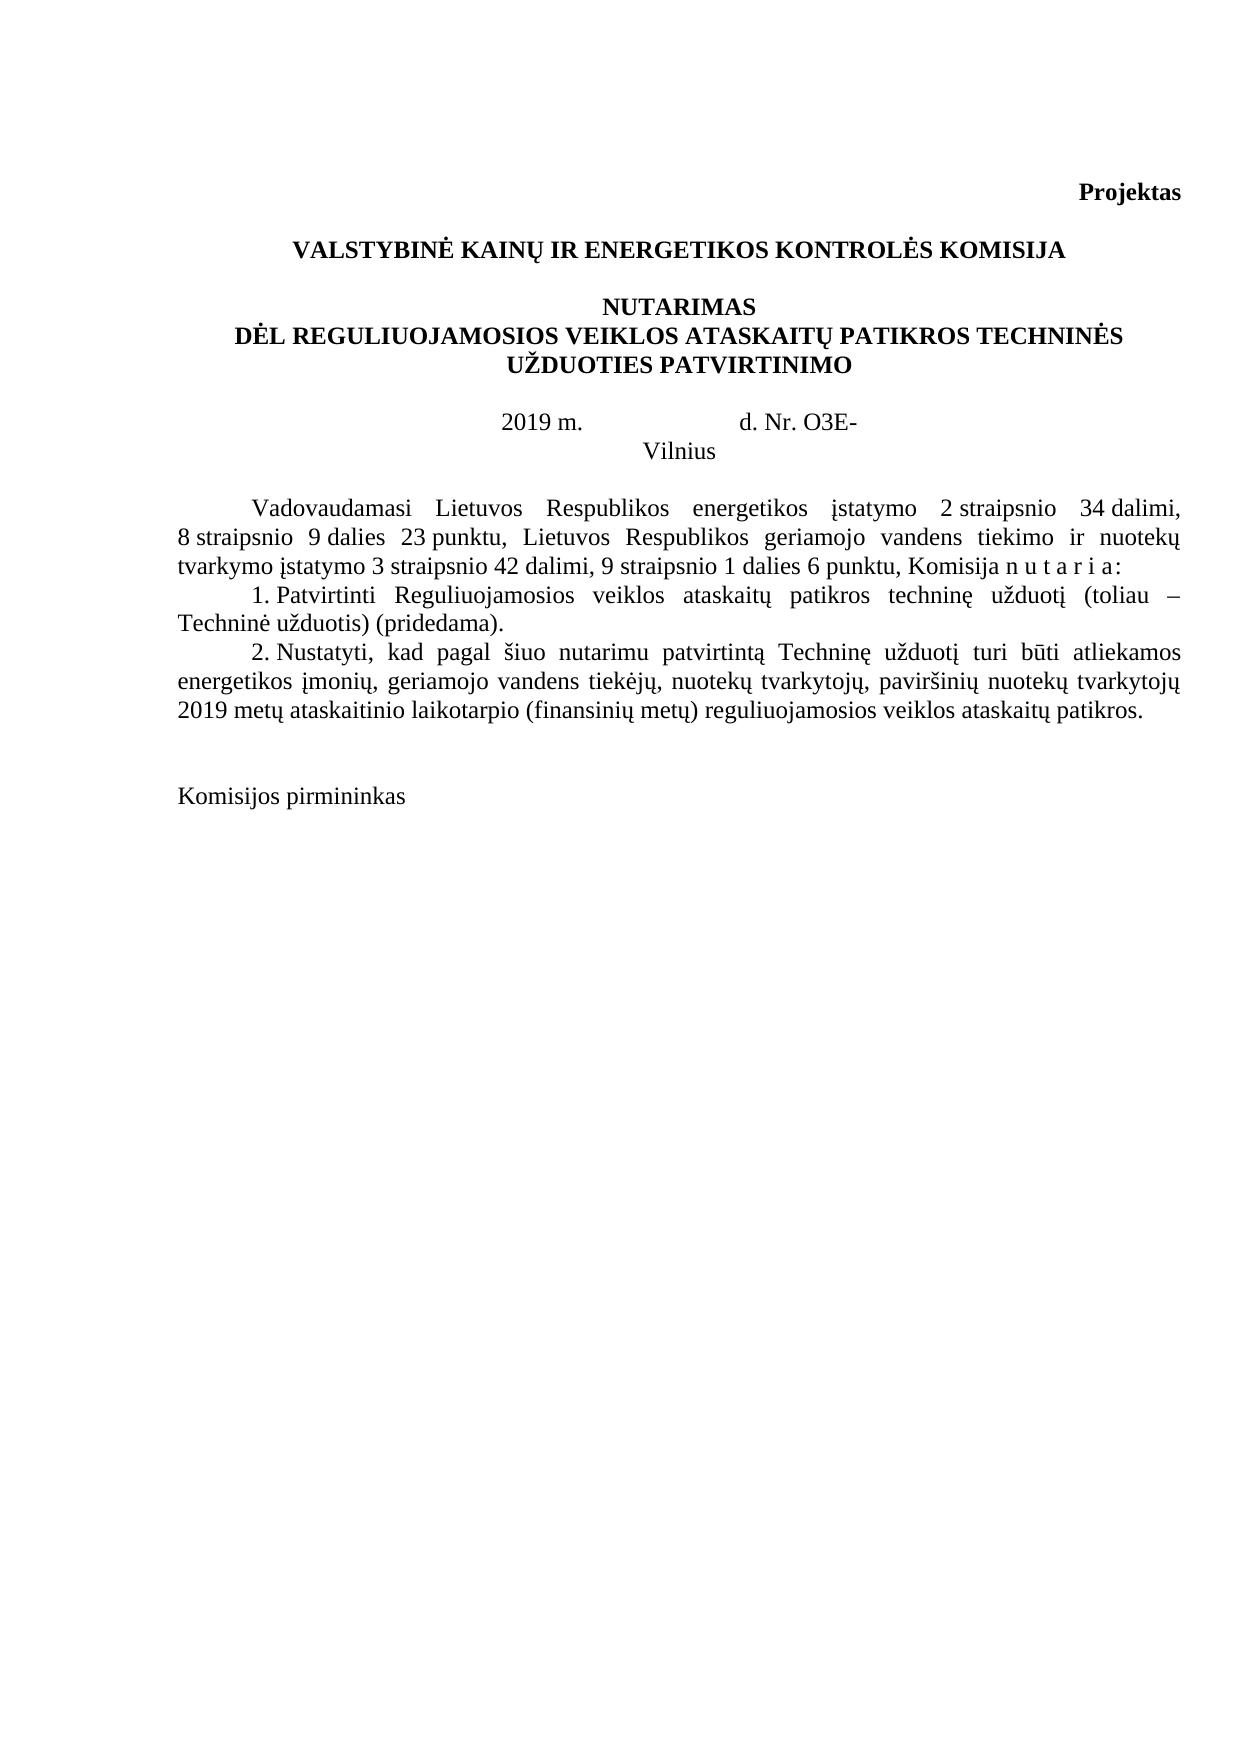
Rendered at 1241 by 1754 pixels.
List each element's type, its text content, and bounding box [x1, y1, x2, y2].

text DĖL REGULIUOJAMOSIOS VEIKLOS ATASKAITŲ PATIKROS TECHNINĖS UŽDUOTIES PATVIRTINIMO [177, 321, 1181, 378]
text Vilnius [177, 436, 1181, 465]
text Komisijos pirmininkas [177, 781, 1181, 810]
text 2019 m. d. Nr. O3E- [177, 407, 1181, 436]
text 2. Nustatyti, kad pagal šiuo nutarimu patvirtintą Techninę užduotį turi būti atliekamos energetikos įmonių, geriamojo vandens tiekėjų, nuotekų tvarkytojų, paviršinių nuotekų tvarkytojų 2019 metų ataskaitinio laikotarpio (finansinių metų) reguliuojamosios veiklos ataskaitų patikros. [177, 637, 1181, 723]
text 1. Patvirtinti Reguliuojamosios veiklos ataskaitų patikros techninę užduotį (toliau – Techninė užduotis) (pridedama). [177, 580, 1181, 637]
text vALSTYBINĖ KAINŲ IR ENERGETIKOS KONTROLĖS KOMISIJA [177, 235, 1181, 263]
text Vadovaudamasi Lietuvos Respublikos energetikos įstatymo 2 straipsnio 34 dalimi, 8 straipsnio 9 dalies 23 punktu, Lietuvos Respublikos geriamojo vandens tiekimo ir nuotekų tvarkymo įstatymo 3 straipsnio 42 dalimi, 9 straipsnio 1 dalies 6 punktu, Komisija nutaria: [177, 493, 1181, 580]
text NUTARIMAS [177, 292, 1181, 321]
text Projektas [177, 177, 1181, 206]
